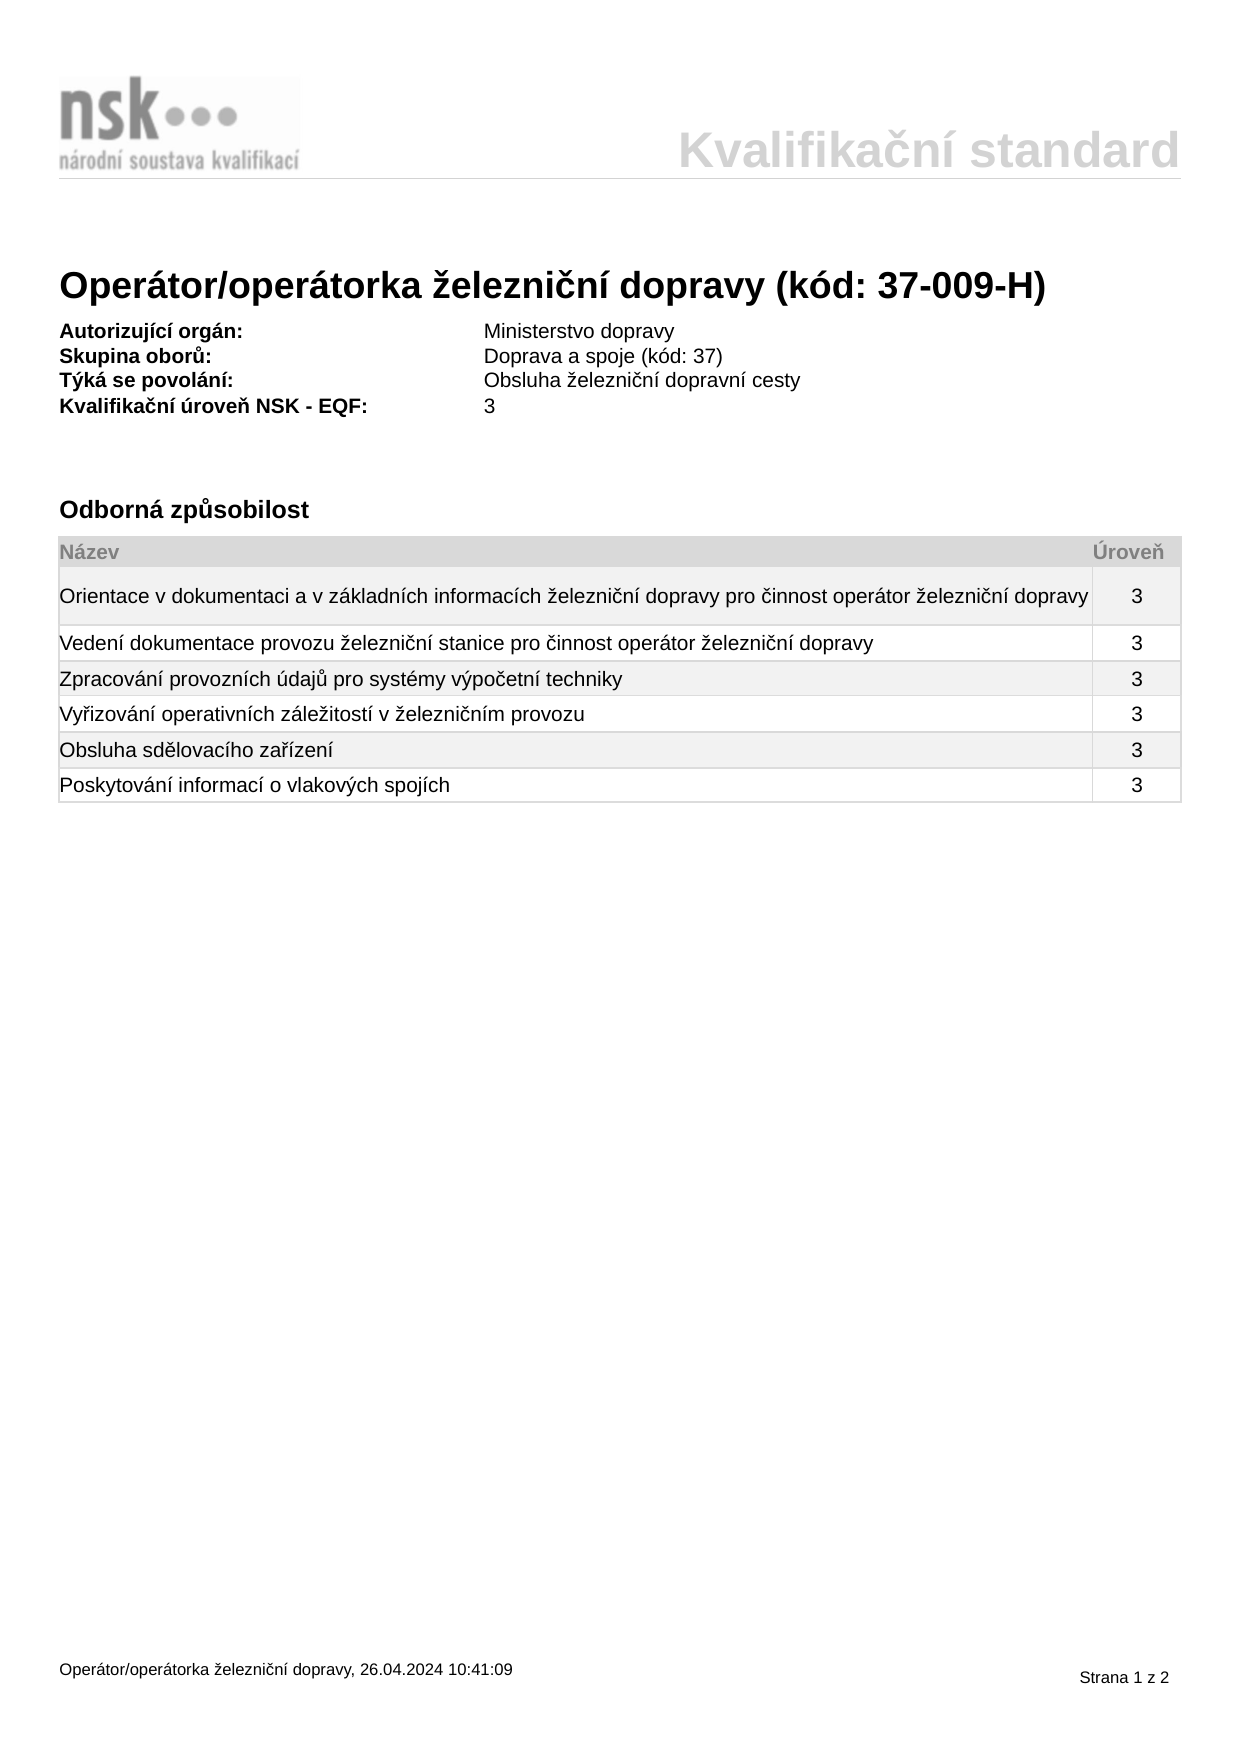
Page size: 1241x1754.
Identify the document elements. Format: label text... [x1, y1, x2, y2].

table_cell [59, 307, 483, 319]
table_cell [620, 803, 626, 1101]
table_cell [1169, 1101, 1181, 1380]
table_cell [862, 524, 1093, 536]
table_cell Název [60, 537, 1092, 566]
table_cell [620, 1380, 626, 1659]
table_cell [862, 1380, 1093, 1659]
table_cell [1093, 307, 1169, 319]
table_cell [1093, 803, 1169, 1101]
table_cell [59, 418, 483, 489]
table_cell [862, 196, 1093, 224]
table_cell 3 [1093, 662, 1180, 695]
table_cell Doprava a spoje (kód: 37) [484, 344, 1181, 368]
table_cell Zpracování provozních údajů pro systémy výpočetní techniky [60, 662, 1092, 695]
table_cell Ministerstvo dopravy [484, 319, 1181, 344]
table_cell [59, 172, 483, 178]
table_cell [1093, 418, 1169, 489]
table_cell 3 [484, 394, 1181, 417]
table_cell Kvalifikační úroveň NSK - EQF: [59, 394, 483, 417]
table_cell [59, 196, 483, 224]
table_cell 3 [1093, 733, 1180, 767]
table_cell [484, 307, 620, 319]
table_cell [59, 179, 1181, 196]
table_cell Vyřizování operativních záležitostí v železničním provozu [60, 696, 1092, 731]
table_header [621, 59, 626, 172]
table_cell [1169, 196, 1181, 224]
table_cell [484, 418, 620, 489]
table_cell [59, 803, 483, 1101]
table_cell Obsluha železniční dopravní cesty [484, 368, 1181, 393]
table_cell [59, 1380, 483, 1659]
table_cell [620, 307, 626, 319]
table_cell [620, 196, 626, 224]
table_cell Odborná způsobilost [59, 489, 1181, 524]
table_header Kvalifikační standard [626, 59, 1181, 178]
table_cell [626, 1101, 862, 1380]
table_cell [620, 1101, 626, 1380]
table_cell Orientace v dokumentaci a v základních informacích železniční dopravy pro činnost operátor železniční dopravy [60, 567, 1092, 624]
table_cell 3 [1093, 696, 1180, 731]
table_cell [1169, 803, 1181, 1101]
table_cell [484, 524, 620, 536]
table_cell [484, 1380, 620, 1659]
table_cell [626, 524, 862, 536]
table_cell [1093, 1101, 1169, 1380]
table_cell [620, 418, 626, 489]
table_cell [862, 803, 1093, 1101]
table_cell 3 [1093, 626, 1180, 660]
table_cell Úroveň [1093, 537, 1180, 566]
table_cell [1093, 524, 1169, 536]
table_cell [862, 1101, 1093, 1380]
table_cell [620, 524, 626, 536]
table_cell Operátor/operátorka železniční dopravy, 26.04.2024 10:41:09 [59, 1659, 862, 1695]
table_cell [484, 1101, 620, 1380]
table_cell [862, 307, 1093, 319]
table_cell Operátor/operátorka železniční dopravy (kód: 37-009-H) [59, 224, 1181, 307]
table_cell 3 [1093, 769, 1180, 801]
table_cell [626, 803, 862, 1101]
table_cell Autorizující orgán: [59, 319, 483, 343]
table_cell [1169, 1380, 1181, 1659]
table_cell Poskytování informací o vlakových spojích [60, 769, 1092, 801]
table_cell [1169, 1659, 1181, 1695]
table_cell [484, 196, 620, 224]
table_cell [626, 307, 862, 319]
table_cell [626, 418, 862, 489]
table_cell Obsluha sdělovacího zařízení [60, 733, 1092, 767]
table_cell [1169, 418, 1181, 489]
table_cell [1169, 524, 1181, 536]
table_cell [484, 803, 620, 1101]
table_cell [59, 524, 483, 536]
picture [58, 59, 621, 172]
table_cell Skupina oborů: [59, 344, 483, 368]
table_cell [484, 172, 620, 178]
table_cell [1093, 1380, 1169, 1659]
table_cell [862, 418, 1093, 489]
table_cell [626, 196, 862, 224]
table_cell [626, 1380, 862, 1659]
table_cell Vedení dokumentace provozu železniční stanice pro činnost operátor železniční dopravy [60, 626, 1092, 660]
table_cell Strana 1 z 2 [862, 1659, 1169, 1695]
table_cell [1093, 196, 1169, 224]
table_cell 3 [1093, 567, 1180, 624]
table_cell [59, 1101, 483, 1380]
table_cell [1169, 307, 1181, 319]
table_cell Týká se povolání: [59, 368, 483, 392]
